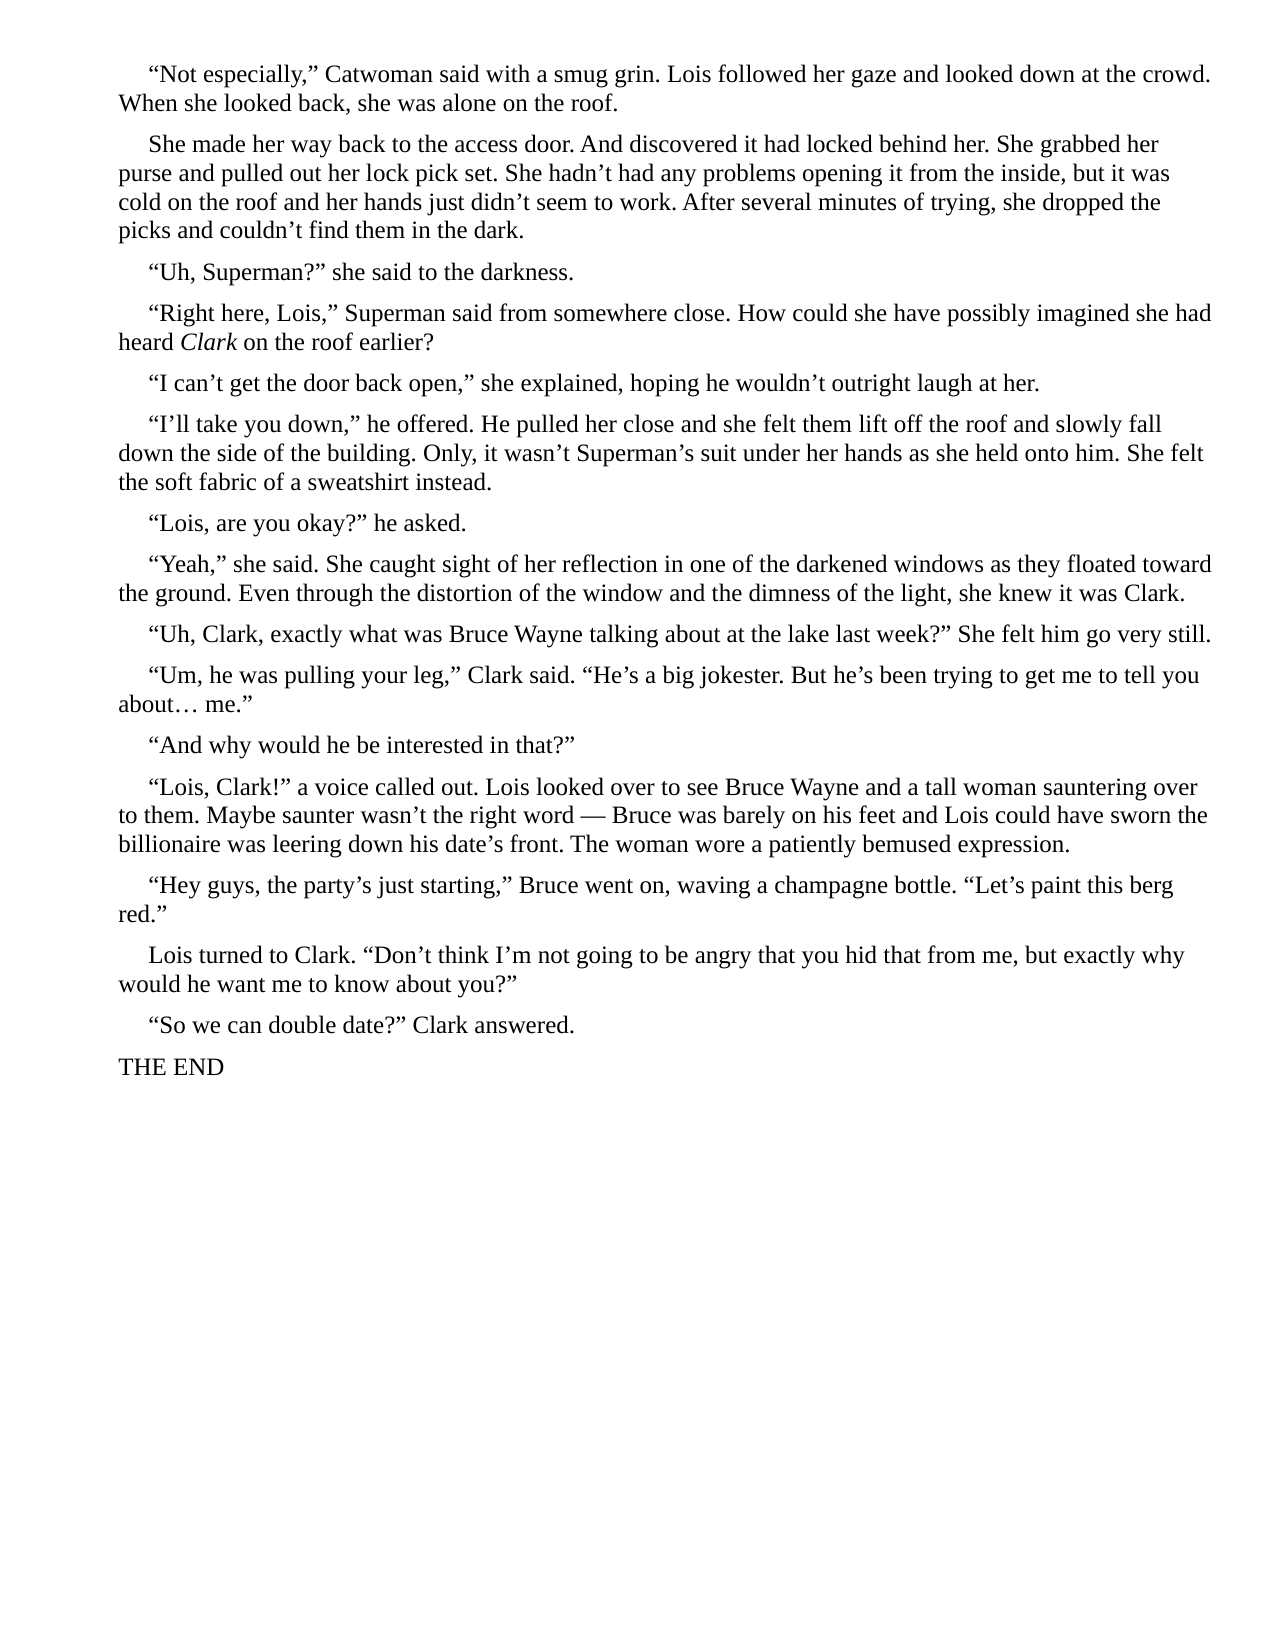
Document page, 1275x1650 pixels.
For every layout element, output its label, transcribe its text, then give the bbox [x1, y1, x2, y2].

text “Um, he was pulling your leg,” Clark said. “He’s a big jokester. But he’s been trying to get me to tell you about… me.” [118, 660, 1216, 718]
text “Yeah,” she said. She caught sight of her reflection in one of the darkened windows as they floated toward the ground. Even through the distortion of the window and the dimness of the light, she knew it was Clark. [118, 549, 1216, 607]
text “I can’t get the door back open,” she explained, hoping he wouldn’t outright laugh at her. [118, 368, 1216, 397]
text “Uh, Superman?” she said to the darkness. [118, 257, 1216, 285]
text “I’ll take you down,” he offered. He pulled her close and she felt them lift off the roof and slowly fall down the side of the building. Only, it wasn’t Superman’s suit under her hands as she held onto him. She felt the soft fabric of a sweatshirt instead. [118, 409, 1216, 495]
text “Right here, Lois,” Superman said from somewhere close. How could she have possibly imagined she had heard Clark on the roof earlier? [118, 298, 1216, 355]
text She made her way back to the access door. And discovered it had locked behind her. She grabbed her purse and pulled out her lock pick set. She hadn’t had any problems opening it from the inside, but it was cold on the roof and her hands just didn’t seem to work. After several minutes of trying, she dropped the picks and couldn’t find them in the dark. [118, 129, 1216, 244]
text “And why would he be interested in that?” [118, 730, 1216, 759]
text “Uh, Clark, exactly what was Bruce Wayne talking about at the lake last week?” She felt him go very still. [118, 619, 1216, 648]
text “Not especially,” Catwoman said with a smug grin. Lois followed her gaze and looked down at the crowd. When she looked back, she was alone on the roof. [118, 59, 1216, 117]
text “So we can double date?” Clark answered. [118, 1010, 1216, 1039]
text Lois turned to Clark. “Don’t think I’m not going to be angry that you hid that from me, but exactly why would he want me to know about you?” [118, 940, 1216, 998]
text “Lois, are you okay?” he asked. [118, 508, 1216, 537]
text “Hey guys, the party’s just starting,” Bruce went on, waving a champagne bottle. “Let’s paint this berg red.” [118, 870, 1216, 928]
text THE END [118, 1052, 1216, 1080]
text “Lois, Clark!” a voice called out. Lois looked over to see Bruce Wayne and a tall woman sauntering over to them. Maybe saunter wasn’t the right word — Bruce was barely on his feet and Lois could have sworn the billionaire was leering down his date’s front. The woman wore a patiently bemused expression. [118, 772, 1216, 858]
